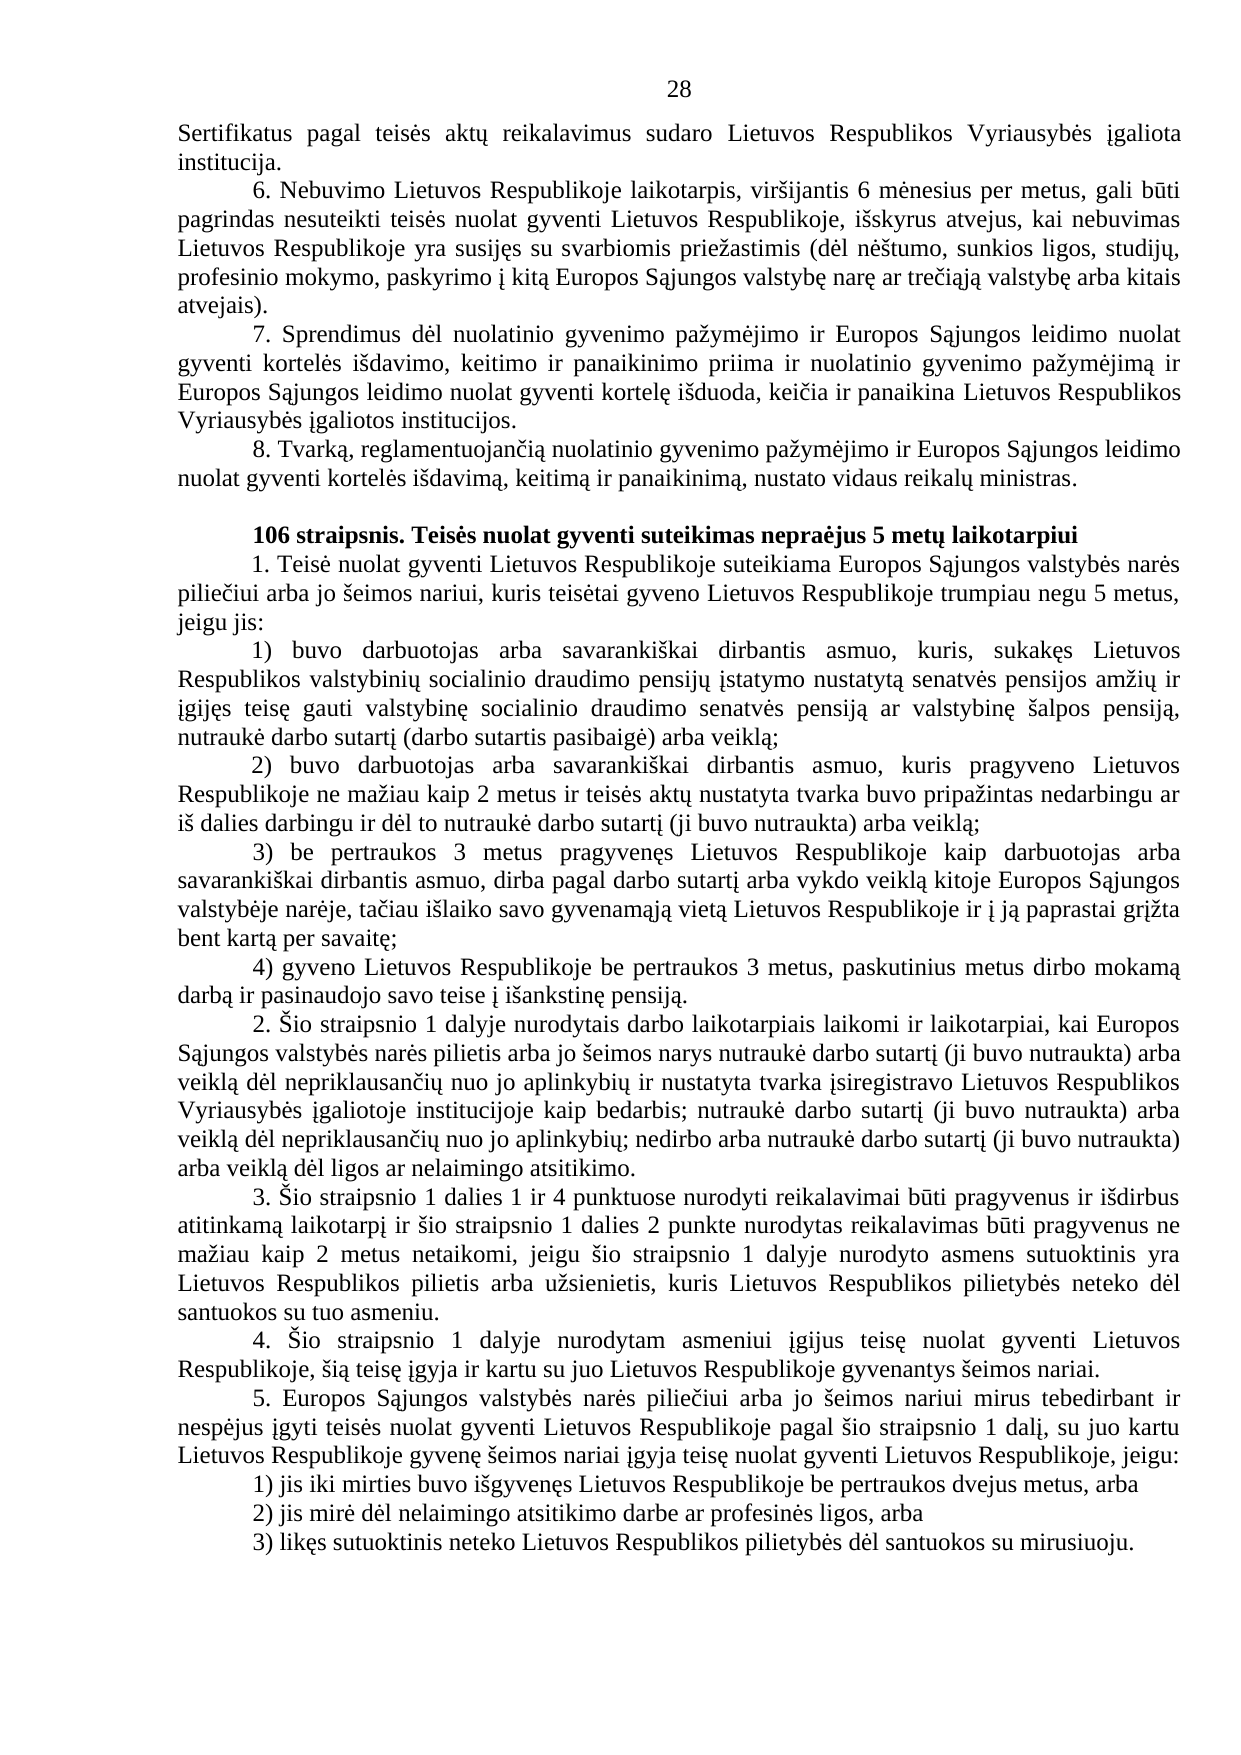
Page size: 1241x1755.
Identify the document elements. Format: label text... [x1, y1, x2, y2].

text Sertifikatus pagal teisės aktų reikalavimus sudaro Lietuvos Respublikos Vyriausybės įgaliota institucija. [177, 118, 1181, 176]
text 8. Tvarką, reglamentuojančią nuolatinio gyvenimo pažymėjimo ir Europos Sąjungos leidimo nuolat gyventi kortelės išdavimą, keitimą ir panaikinimą, nustato vidaus reikalų ministras. [177, 434, 1181, 492]
text 1) buvo darbuotojas arba savarankiškai dirbantis asmuo, kuris, sukakęs Lietuvos Respublikos valstybinių socialinio draudimo pensijų įstatymo nustatytą senatvės pensijos amžių ir įgijęs teisę gauti valstybinę socialinio draudimo senatvės pensiją ar valstybinę šalpos pensiją, nutraukė darbo sutartį (darbo sutartis pasibaigė) arba veiklą; [177, 636, 1181, 751]
text 1. Teisė nuolat gyventi Lietuvos Respublikoje suteikiama Europos Sąjungos valstybės narės piliečiui arba jo šeimos nariui, kuris teisėtai gyveno Lietuvos Respublikoje trumpiau negu 5 metus, jeigu jis: [177, 549, 1181, 636]
text 3) likęs sutuoktinis neteko Lietuvos Respublikos pilietybės dėl santuokos su mirusiuoju. [177, 1527, 1181, 1556]
text 4. Šio straipsnio 1 dalyje nurodytam asmeniui įgijus teisę nuolat gyventi Lietuvos Respublikoje, šią teisę įgyja ir kartu su juo Lietuvos Respublikoje gyvenantys šeimos nariai. [177, 1326, 1181, 1383]
text 5. Europos Sąjungos valstybės narės piliečiui arba jo šeimos nariui mirus tebedirbant ir nespėjus įgyti teisės nuolat gyventi Lietuvos Respublikoje pagal šio straipsnio 1 dalį, su juo kartu Lietuvos Respublikoje gyvenę šeimos nariai įgyja teisę nuolat gyventi Lietuvos Respublikoje, jeigu: [177, 1383, 1181, 1469]
text 1) jis iki mirties buvo išgyvenęs Lietuvos Respublikoje be pertraukos dvejus metus, arba [177, 1469, 1181, 1498]
text 2) buvo darbuotojas arba savarankiškai dirbantis asmuo, kuris pragyveno Lietuvos Respublikoje ne mažiau kaip 2 metus ir teisės aktų nustatyta tvarka buvo pripažintas nedarbingu ar iš dalies darbingu ir dėl to nutraukė darbo sutartį (ji buvo nutraukta) arba veiklą; [177, 751, 1181, 837]
text 7. Sprendimus dėl nuolatinio gyvenimo pažymėjimo ir Europos Sąjungos leidimo nuolat gyventi kortelės išdavimo, keitimo ir panaikinimo priima ir nuolatinio gyvenimo pažymėjimą ir Europos Sąjungos leidimo nuolat gyventi kortelę išduoda, keičia ir panaikina Lietuvos Respublikos Vyriausybės įgaliotos institucijos. [177, 319, 1181, 434]
text 4) gyveno Lietuvos Respublikoje be pertraukos 3 metus, paskutinius metus dirbo mokamą darbą ir pasinaudojo savo teise į išankstinę pensiją. [177, 952, 1181, 1009]
text 106 straipsnis. Teisės nuolat gyventi suteikimas nepraėjus 5 metų laikotarpiui [177, 521, 1181, 549]
text 6. Nebuvimo Lietuvos Respublikoje laikotarpis, viršijantis 6 mėnesius per metus, gali būti pagrindas nesuteikti teisės nuolat gyventi Lietuvos Respublikoje, išskyrus atvejus, kai nebuvimas Lietuvos Respublikoje yra susijęs su svarbiomis priežastimis (dėl nėštumo, sunkios ligos, studijų, profesinio mokymo, paskyrimo į kitą Europos Sąjungos valstybę narę ar trečiąją valstybę arba kitais atvejais). [177, 176, 1181, 319]
text 2) jis mirė dėl nelaimingo atsitikimo darbe ar profesinės ligos, arba [177, 1498, 1181, 1527]
text 3. Šio straipsnio 1 dalies 1 ir 4 punktuose nurodyti reikalavimai būti pragyvenus ir išdirbus atitinkamą laikotarpį ir šio straipsnio 1 dalies 2 punkte nurodytas reikalavimas būti pragyvenus ne mažiau kaip 2 metus netaikomi, jeigu šio straipsnio 1 dalyje nurodyto asmens sutuoktinis yra Lietuvos Respublikos pilietis arba užsienietis, kuris Lietuvos Respublikos pilietybės neteko dėl santuokos su tuo asmeniu. [177, 1182, 1181, 1326]
text 2. Šio straipsnio 1 dalyje nurodytais darbo laikotarpiais laikomi ir laikotarpiai, kai Europos Sąjungos valstybės narės pilietis arba jo šeimos narys nutraukė darbo sutartį (ji buvo nutraukta) arba veiklą dėl nepriklausančių nuo jo aplinkybių ir nustatyta tvarka įsiregistravo Lietuvos Respublikos Vyriausybės įgaliotoje institucijoje kaip bedarbis; nutraukė darbo sutartį (ji buvo nutraukta) arba veiklą dėl nepriklausančių nuo jo aplinkybių; nedirbo arba nutraukė darbo sutartį (ji buvo nutraukta) arba veiklą dėl ligos ar nelaimingo atsitikimo. [177, 1009, 1181, 1182]
text 3) be pertraukos 3 metus pragyvenęs Lietuvos Respublikoje kaip darbuotojas arba savarankiškai dirbantis asmuo, dirba pagal darbo sutartį arba vykdo veiklą kitoje Europos Sąjungos valstybėje narėje, tačiau išlaiko savo gyvenamąją vietą Lietuvos Respublikoje ir į ją paprastai grįžta bent kartą per savaitę; [177, 837, 1181, 952]
